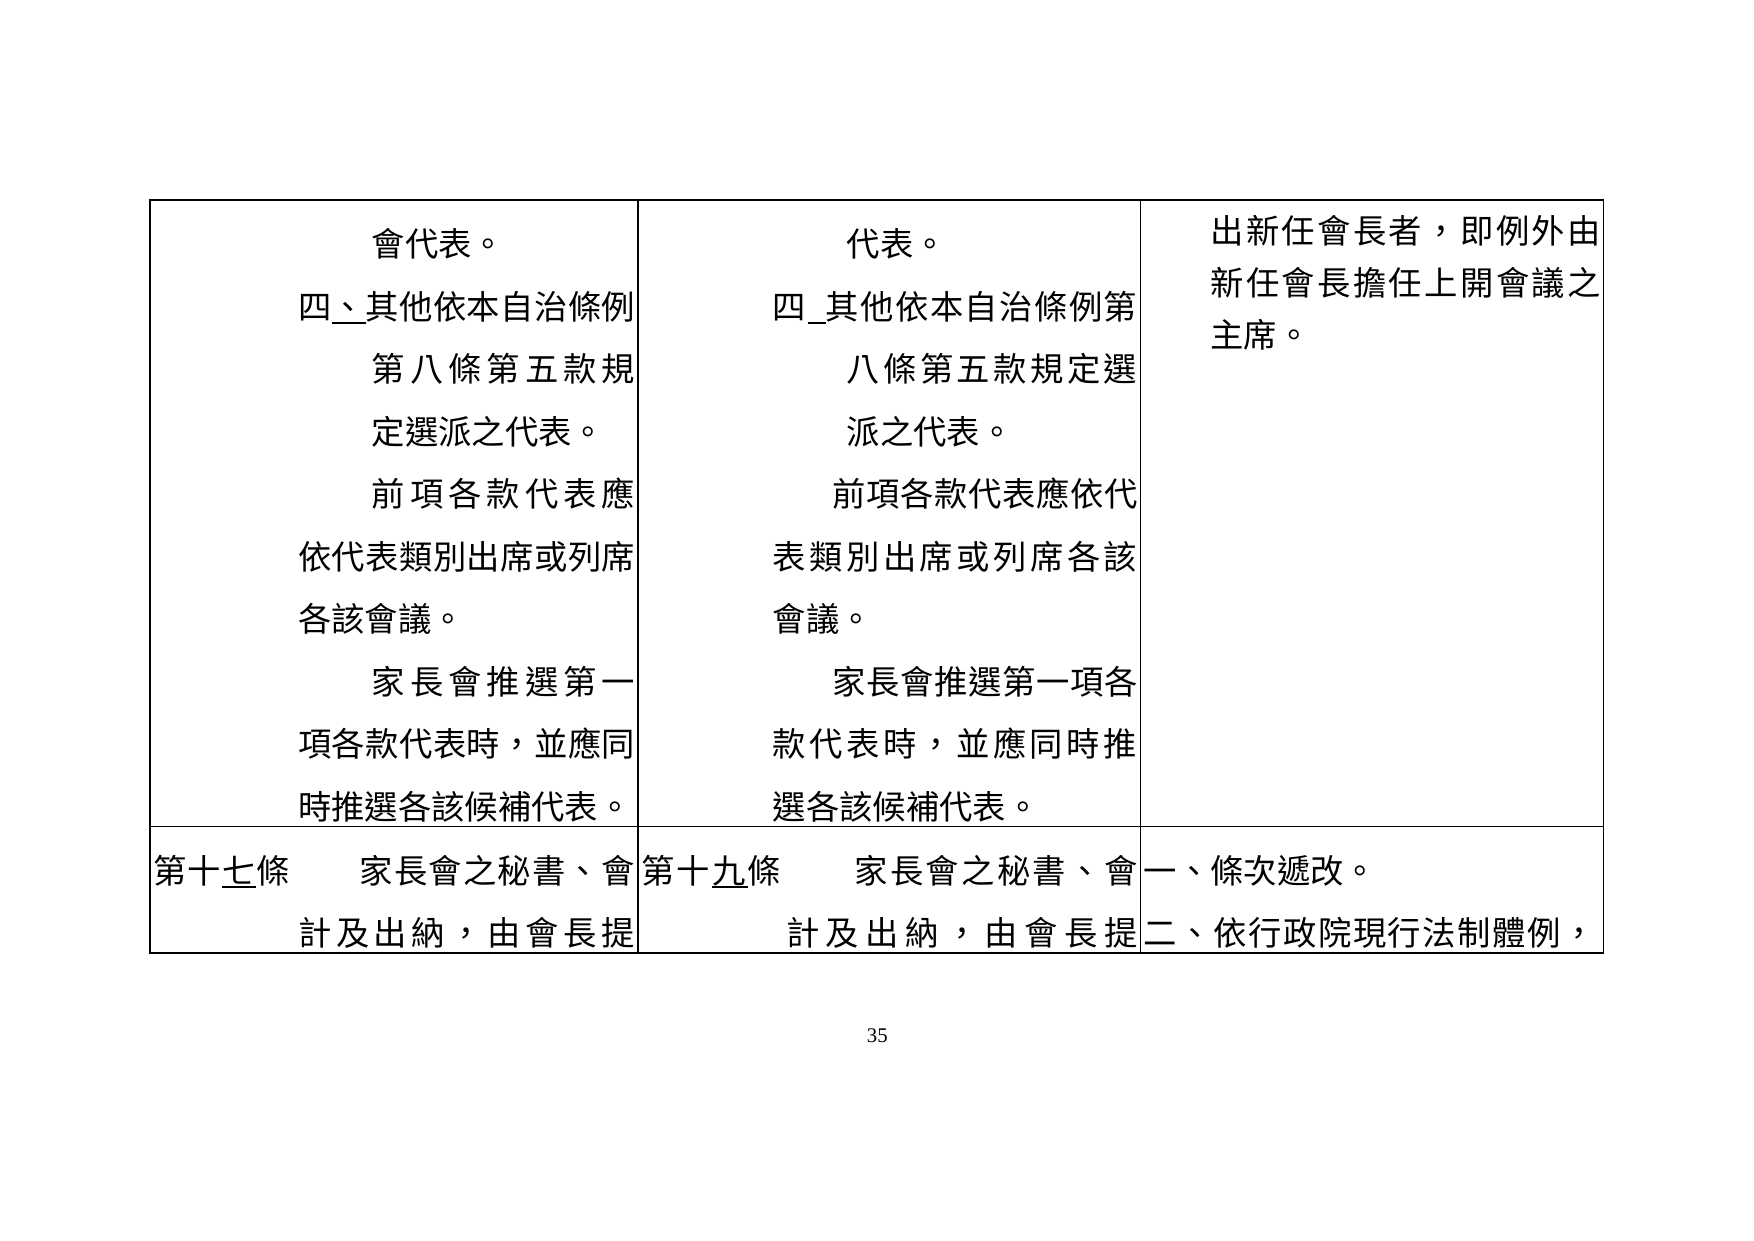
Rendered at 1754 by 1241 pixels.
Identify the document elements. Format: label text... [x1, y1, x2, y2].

table_cell 代表。 四 其他依本自治條例第八條第五款規定選派之代表。 前項各款代表應依代表類別出席或列席各該會議。 家長會推選第一項各款代表時，並應同時推選各該候補代表。 [639, 201, 1140, 826]
table_cell 會代表。 四、其他依本自治條例第八條第五款規定選派之代表。 前項各款代表應依代表類別出席或列席各該會議。 家長會推選第一項各款代表時，並應同時推選各該候補代表。 [151, 201, 637, 826]
table_cell 第十九條 家長會之秘書、會計及出納，由會長提 [639, 827, 1140, 952]
table_cell 第十七條 家長會之秘書、會計及出納，由會長提 [151, 827, 637, 952]
table_cell 一、條次遞改。 二、依行政院現行法制體例， [1141, 827, 1603, 952]
table_cell 出新任會長者，即例外由新任會長擔任上開會議之主席。 [1141, 201, 1603, 826]
